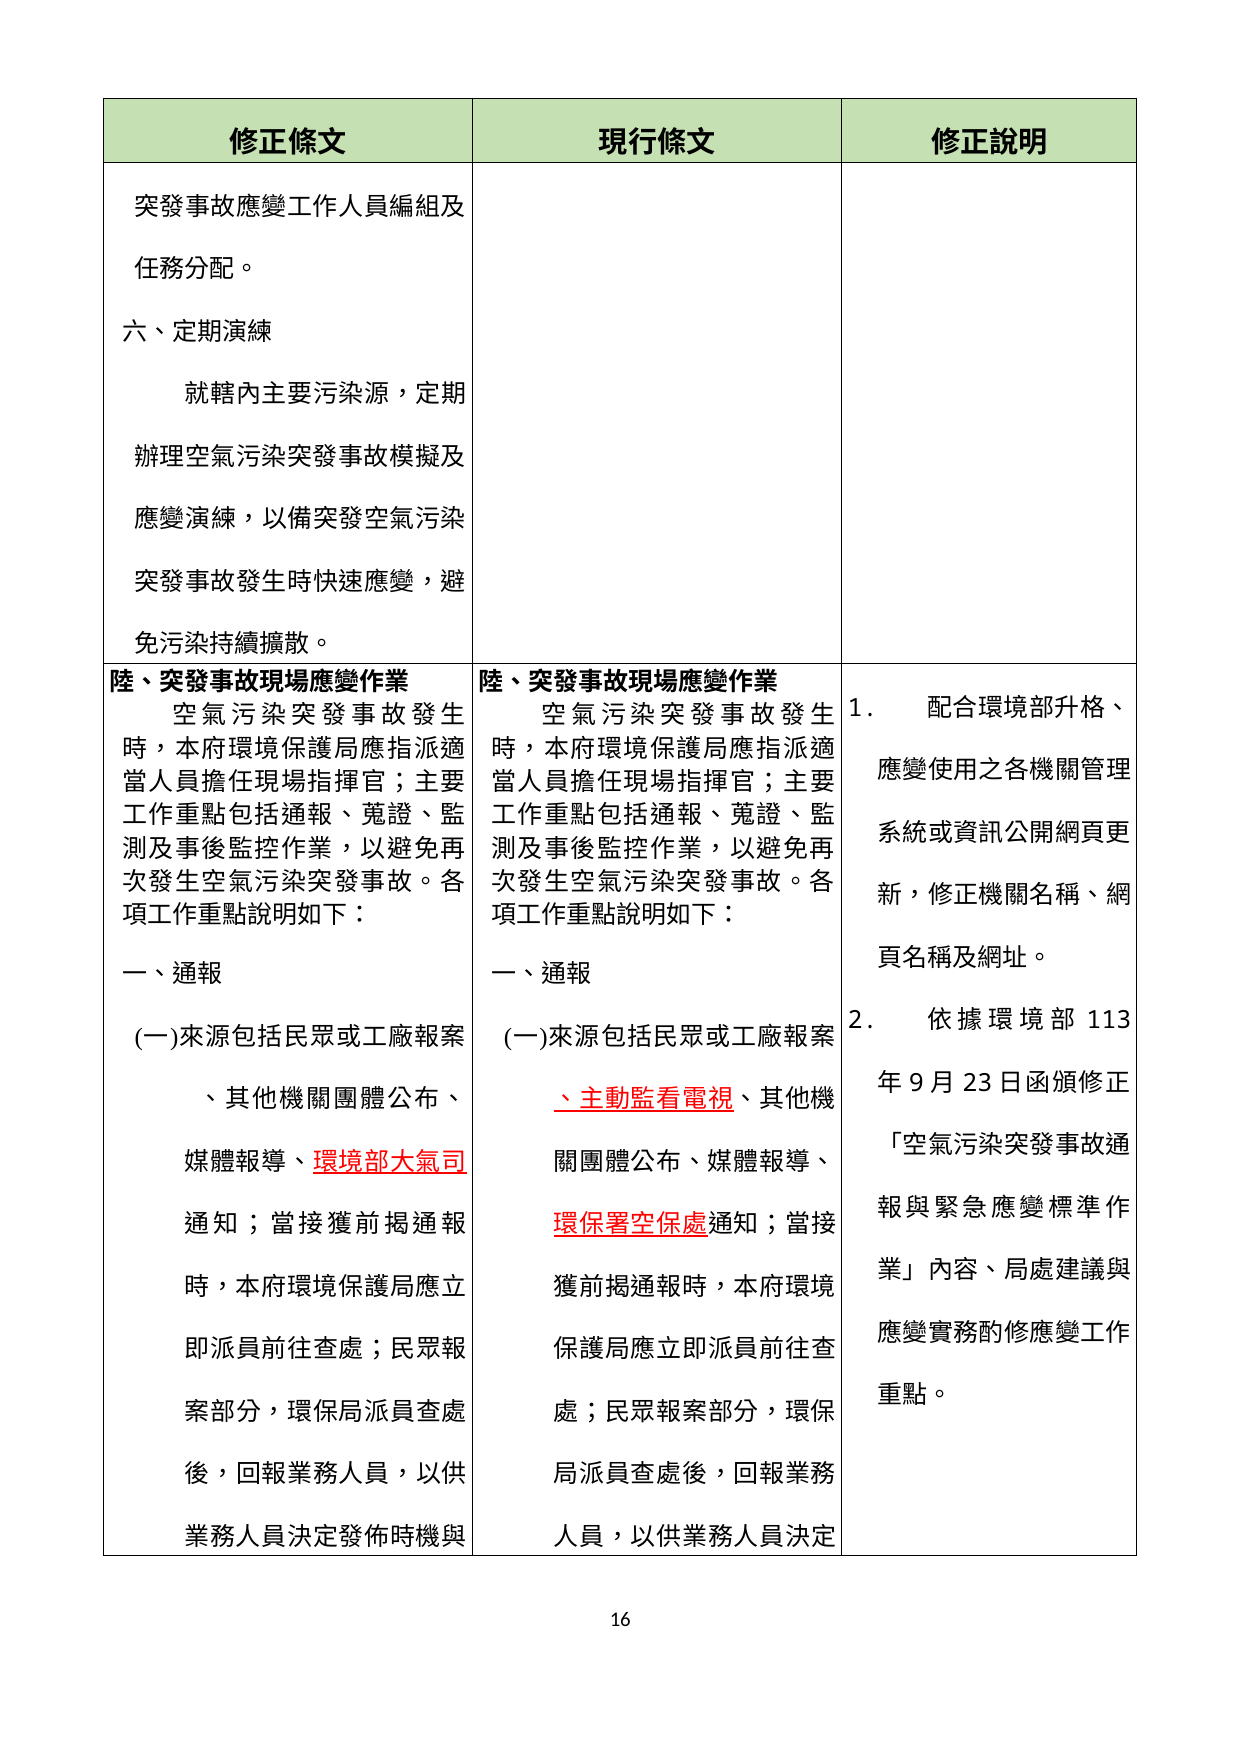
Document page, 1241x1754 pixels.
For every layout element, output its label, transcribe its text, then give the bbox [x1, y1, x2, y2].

table_header 現行條文 [473, 99, 841, 162]
table_header 修正說明 [842, 99, 1136, 162]
table_cell 陸、突發事故現場應變作業 空氣污染突發事故發生時，本府環境保護局應指派適當人員擔任現場指揮官；主要工作重點包括通報、蒐證、監測及事後監控作業，以避免再次發生空氣污染突發事故。各項工作重點說明如下： 一、通報 (一)來源包括民眾或工廠報案 、其他機關團體公布、媒體報導、環境部大氣司通知；當接獲前揭通報時，本府環境保護局應立即派員前往查處；民眾報案部分，環保局派員查處後，回報業務人員，以供業務人員決定發佈時機與 [104, 664, 472, 1555]
table_cell 配合環境部升格、應變使用之各機關管理系統或資訊公開網頁更新，修正機關名稱、網頁名稱及網址。 依據環境部113年9月23日函頒修正「空氣污染突發事故通報與緊急應變標準作業」內容、局處建議與應變實務酌修應變工作重點。 [842, 664, 1136, 1555]
table_cell [842, 163, 1136, 663]
table_cell 陸、突發事故現場應變作業 空氣污染突發事故發生時，本府環境保護局應指派適當人員擔任現場指揮官；主要工作重點包括通報、蒐證、監測及事後監控作業，以避免再次發生空氣污染突發事故。各項工作重點說明如下： 一、通報 (一)來源包括民眾或工廠報案 、主動監看電視、其他機關團體公布、媒體報導、環保署空保處通知；當接獲前揭通報時，本府環境保護局應立即派員前往查處；民眾報案部分，環保局派員查處後，回報業務人員，以供業務人員決定 [473, 664, 841, 1555]
table_cell [473, 163, 841, 663]
table_header 修正條文 [104, 99, 472, 162]
table_cell 突發事故應變工作人員編組及任務分配。 六、定期演練 就轄內主要污染源，定期辦理空氣污染突發事故模擬及應變演練，以備突發空氣污染突發事故發生時快速應變，避免污染持續擴散。 [104, 163, 472, 663]
